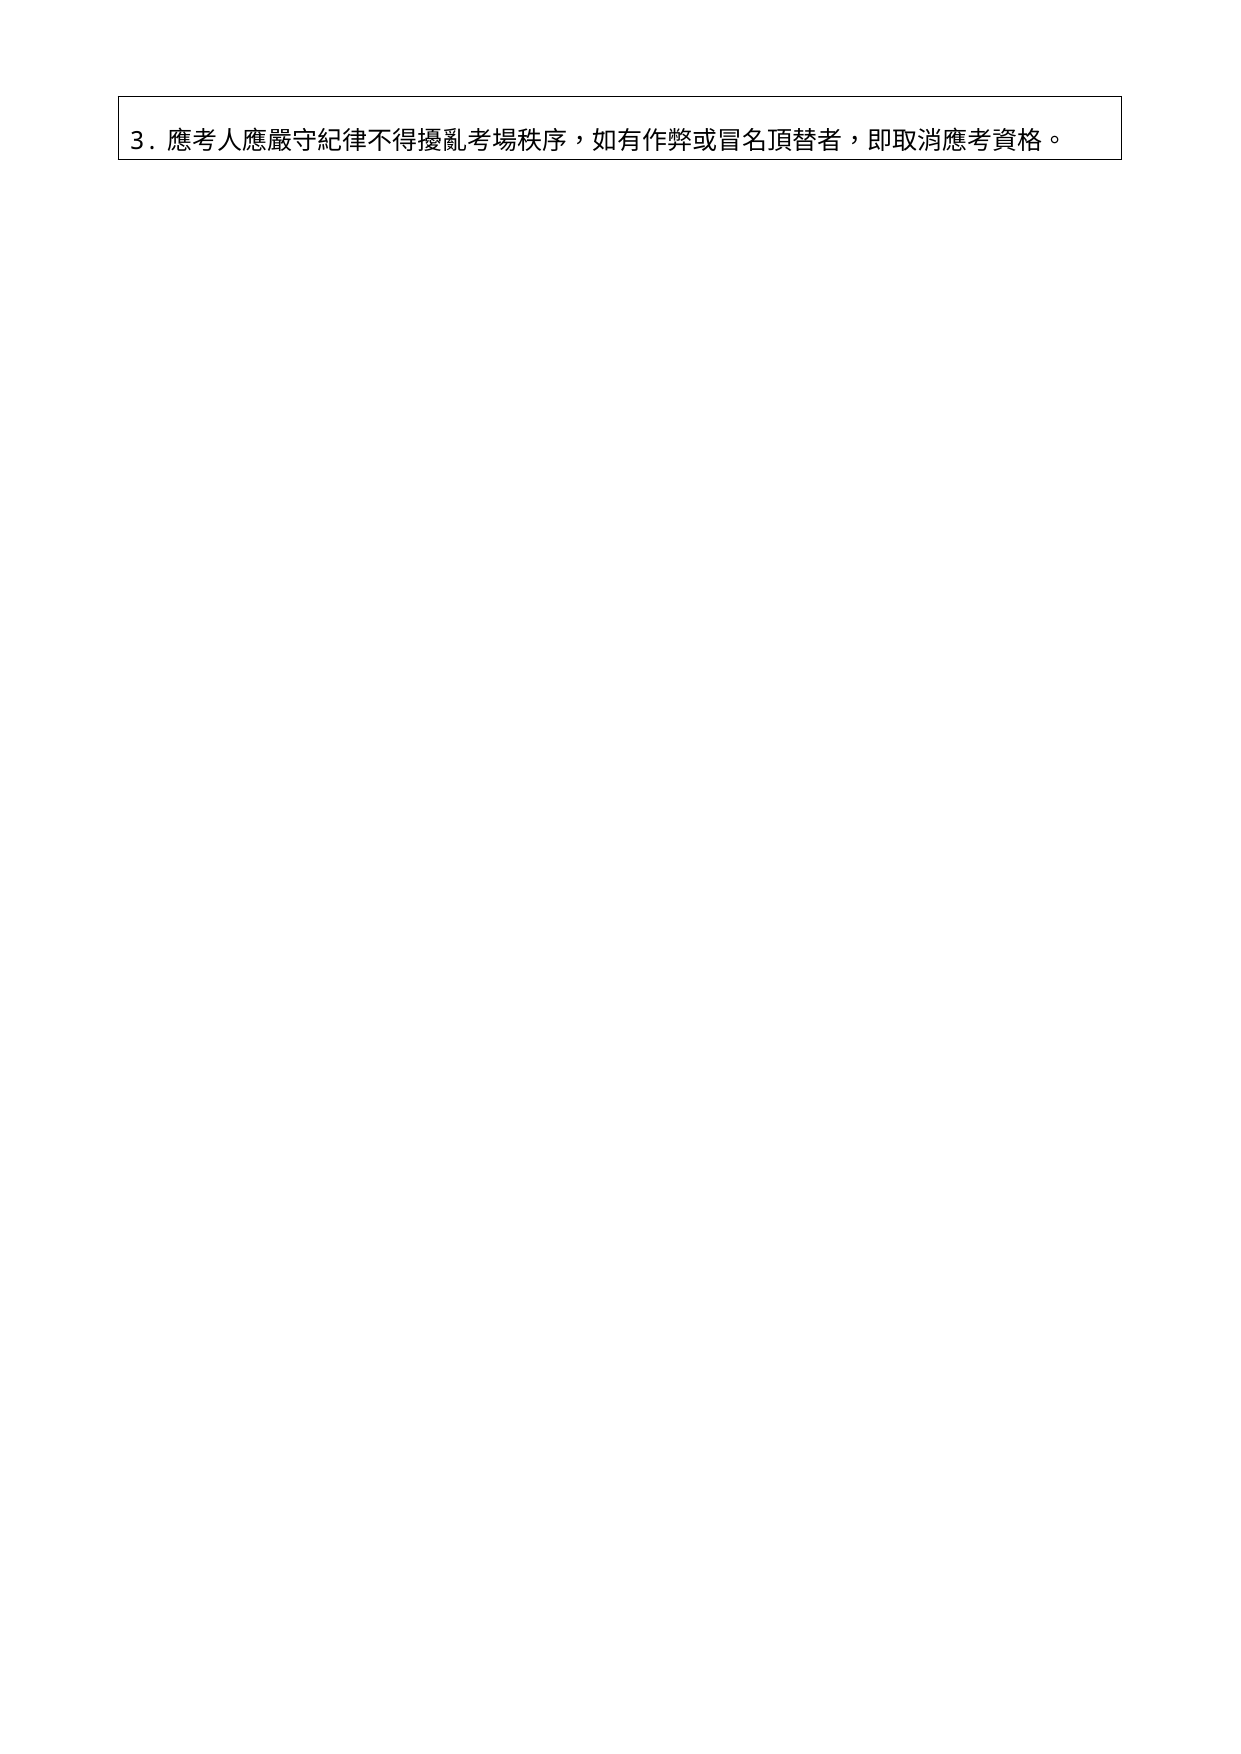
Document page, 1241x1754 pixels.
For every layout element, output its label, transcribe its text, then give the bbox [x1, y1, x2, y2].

table_cell ※考場規則※ 應試時請攜帶本准考證及國民身分證或可以證明身分之證件，未攜帶者不准入考場。 應考人需嚴守甄試時間，應提前至休息區等候，如經三次唱名未到者以棄權論，該項成績以零分計算。 應考人應嚴守紀律不得擾亂考場秩序，如有作弊或冒名頂替者，即取消應考資格。 [119, 97, 1121, 159]
